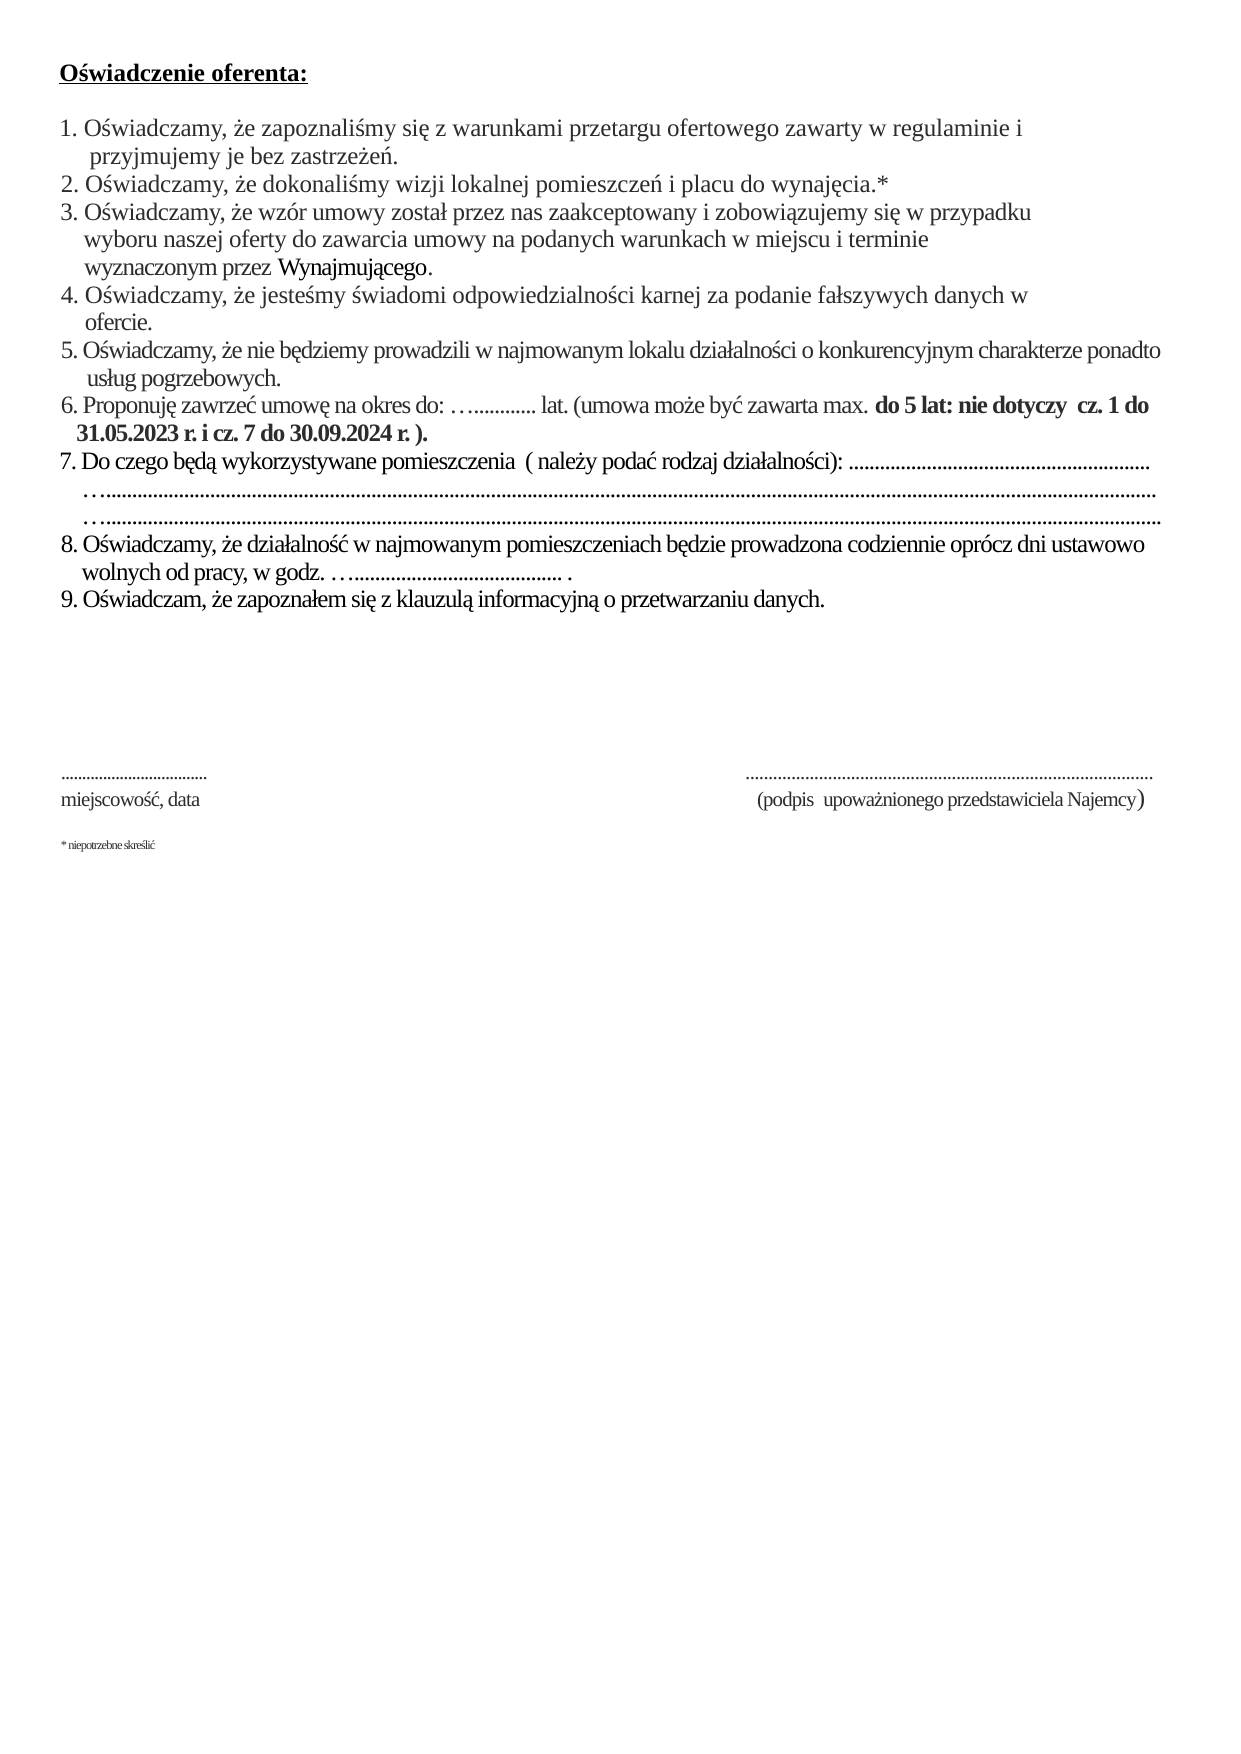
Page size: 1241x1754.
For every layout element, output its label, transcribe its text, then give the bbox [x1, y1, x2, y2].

text 4. Oświadczamy, że jesteśmy świadomi odpowiedzialności karnej za podanie fałszywych danych w [61, 281, 1180, 308]
text ….......................................................................................................................................................................................................... [61, 475, 1180, 502]
text …........................................................................................................................................................................................................... [61, 502, 1180, 530]
text 8. Oświadczamy, że działalność w najmowanym pomieszczeniach będzie prowadzona codziennie oprócz dni ustawowo [61, 530, 1180, 558]
text usług pogrzebowych. [61, 364, 1180, 392]
text 7. Do czego będą wykorzystywane pomieszczenia ( należy podać rodzaj działalności): .......................................................... [59, 447, 1180, 475]
text 5. Oświadczamy, że nie będziemy prowadzili w najmowanym lokalu działalności o konkurencyjnym charakterze ponadto [61, 336, 1180, 364]
text ofercie. [61, 308, 1180, 336]
text przyjmujemy je bez zastrzeżeń. [59, 142, 1179, 170]
text wyznaczonym przez Wynajmującego. [60, 253, 1181, 281]
text 2. Oświadczamy, że dokonaliśmy wizji lokalnej pomieszczeń i placu do wynajęcia.* [61, 170, 1180, 198]
text 1. Oświadczamy, że zapoznaliśmy się z warunkami przetargu ofertowego zawarty w regulaminie i [59, 114, 1179, 142]
text Oświadczenie oferenta: [59, 59, 1181, 87]
text 6. Proponuję zawrzeć umowę na okres do: …............ lat. (umowa może być zawarta max. do 5 lat: nie dotyczy cz. 1 do [61, 392, 1180, 419]
text * niepotrzebne skreślić [61, 838, 1180, 852]
text wyboru naszej oferty do zawarcia umowy na podanych warunkach w miejscu i terminie [60, 225, 1181, 253]
text 3. Oświadczamy, że wzór umowy został przez nas zaakceptowany i zobowiązujemy się w przypadku [60, 198, 1181, 225]
text 31.05.2023 r. i cz. 7 do 30.09.2024 r. ). [61, 419, 1180, 447]
text miejscowość, data (podpis upoważnionego przedstawiciela Najemcy) [61, 784, 1180, 812]
text wolnych od pracy, w godz. …........................................ . [61, 558, 1180, 586]
text ................................... ......................................................................................... [61, 761, 1180, 784]
text 9. Oświadczam, że zapoznałem się z klauzulą informacyjną o przetwarzaniu danych. [61, 586, 1180, 613]
